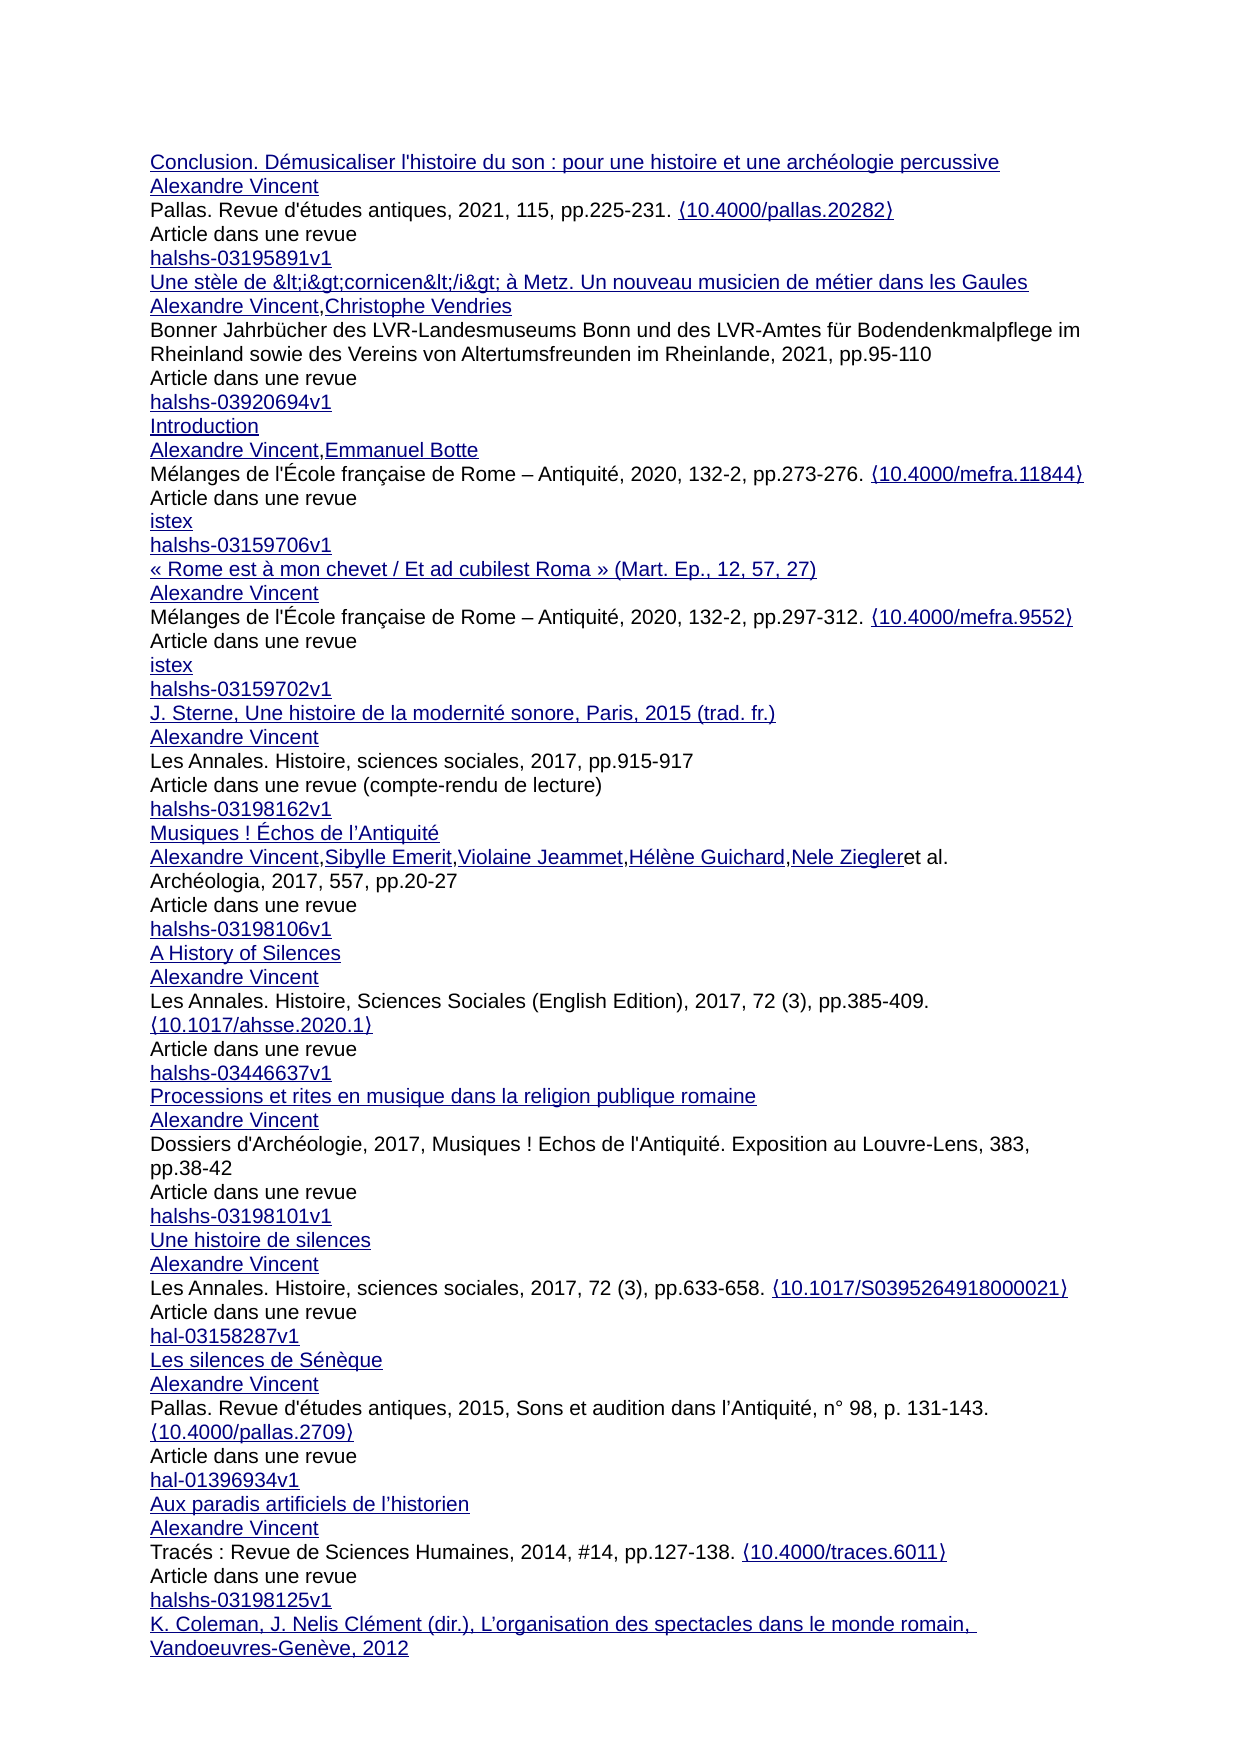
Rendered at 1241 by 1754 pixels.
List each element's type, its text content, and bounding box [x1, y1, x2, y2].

table_cell Musiques ! Échos de l’Antiquité Alexandre Vincent,Sibylle Emerit,Violaine Jeammet,Hélène Guichard,Nele Ziegleret al. Archéologia, 2017, 557, pp.20-27 Article dans une revue halshs-03198106v1 [150, 821, 1090, 941]
table_cell « Rome est à mon chevet / Et ad cubilest Roma » (Mart. Ep., 12, 57, 27) Alexandre Vincent Mélanges de l'École française de Rome – Antiquité, 2020, 132-2, pp.297-312. ⟨10.4000/mefra.9552⟩ Article dans une revue istex halshs-03159702v1 [150, 557, 1090, 701]
table_cell Une histoire de silences Alexandre Vincent Les Annales. Histoire, sciences sociales, 2017, 72 (3), pp.633-658. ⟨10.1017/S0395264918000021⟩ Article dans une revue hal-03158287v1 [150, 1228, 1090, 1348]
table_cell Conclusion. Démusicaliser l'histoire du son : pour une histoire et une archéologie percussive Alexandre Vincent Pallas. Revue d'études antiques, 2021, 115, pp.225-231. ⟨10.4000/pallas.20282⟩ Article dans une revue halshs-03195891v1 [150, 150, 1090, 270]
table_cell K. Coleman, J. Nelis Clément (dir.), L’organisation des spectacles dans le monde romain, Vandoeuvres-Genève, 2012 [150, 1611, 1090, 1659]
table_cell Les silences de Sénèque Alexandre Vincent Pallas. Revue d'études antiques, 2015, Sons et audition dans l’Antiquité, n° 98, p. 131-143. ⟨10.4000/pallas.2709⟩ Article dans une revue hal-01396934v1 [150, 1348, 1090, 1492]
table_cell Introduction Alexandre Vincent,Emmanuel Botte Mélanges de l'École française de Rome – Antiquité, 2020, 132-2, pp.273-276. ⟨10.4000/mefra.11844⟩ Article dans une revue istex halshs-03159706v1 [150, 414, 1090, 557]
table_cell Une stèle de &lt;i&gt;cornicen&lt;/i&gt; à Metz. Un nouveau musicien de métier dans les Gaules Alexandre Vincent,Christophe Vendries Bonner Jahrbücher des LVR-Landesmuseums Bonn und des LVR-Amtes für Bodendenkmalpflege im Rheinland sowie des Vereins von Altertumsfreunden im Rheinlande, 2021, pp.95-110 Article dans une revue halshs-03920694v1 [150, 270, 1090, 413]
table_cell Processions et rites en musique dans la religion publique romaine Alexandre Vincent Dossiers d'Archéologie, 2017, Musiques ! Echos de l'Antiquité. Exposition au Louvre-Lens, 383, pp.38-42 Article dans une revue halshs-03198101v1 [150, 1084, 1090, 1228]
table_cell J. Sterne, Une histoire de la modernité sonore, Paris, 2015 (trad. fr.) Alexandre Vincent Les Annales. Histoire, sciences sociales, 2017, pp.915-917 Article dans une revue (compte-rendu de lecture) halshs-03198162v1 [150, 701, 1090, 821]
table_cell Aux paradis artificiels de l’historien Alexandre Vincent Tracés : Revue de Sciences Humaines, 2014, #14, pp.127-138. ⟨10.4000/traces.6011⟩ Article dans une revue halshs-03198125v1 [150, 1492, 1090, 1611]
table_cell A History of Silences Alexandre Vincent Les Annales. Histoire, Sciences Sociales (English Edition), 2017, 72 (3), pp.385-409. ⟨10.1017/ahsse.2020.1⟩ Article dans une revue halshs-03446637v1 [150, 941, 1090, 1084]
